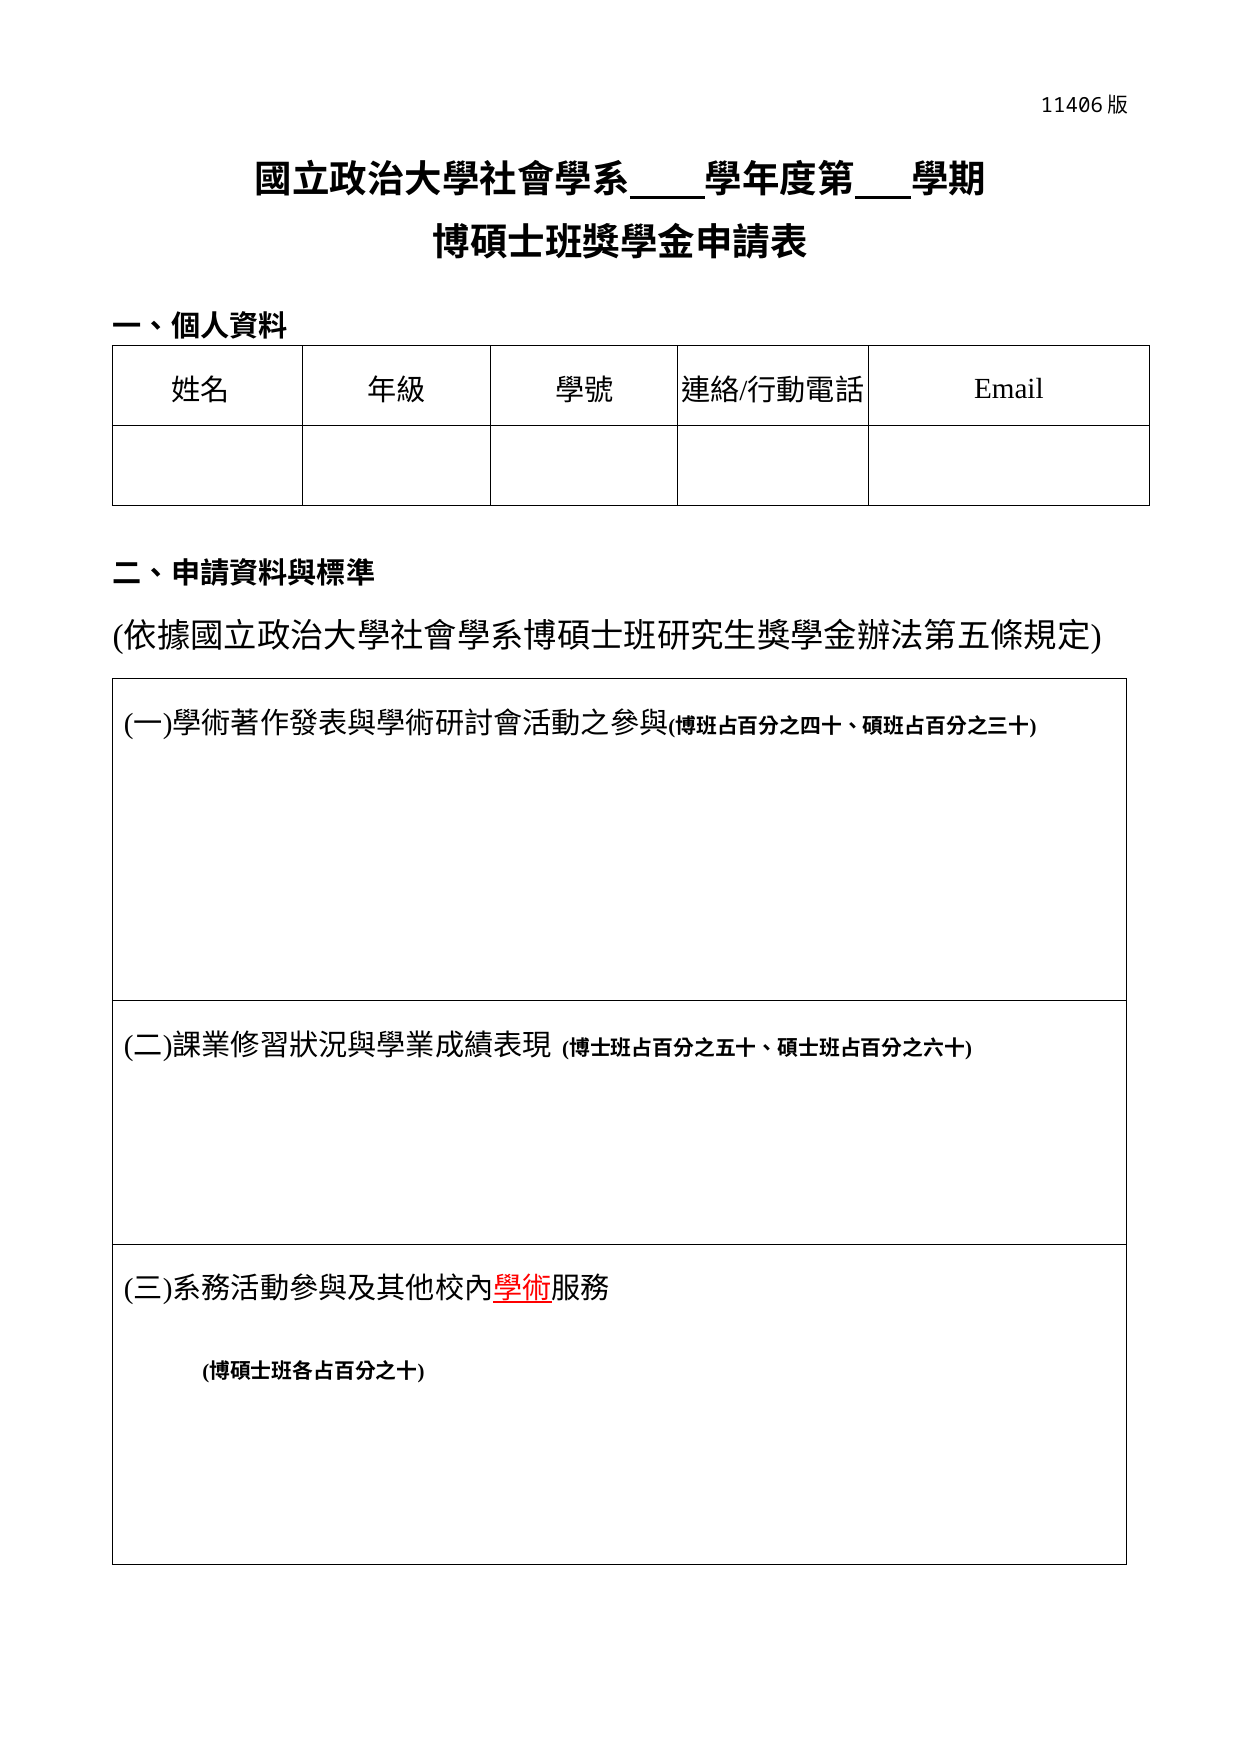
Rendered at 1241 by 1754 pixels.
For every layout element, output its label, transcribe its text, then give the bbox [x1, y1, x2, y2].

table_cell [303, 426, 490, 505]
table_header 連絡/行動電話 [678, 346, 868, 425]
table_header 年級 [303, 346, 490, 425]
text 一、個人資料 [112, 282, 1128, 345]
table_header (一)學術著作發表與學術研討會活動之參與(博班占百分之四十、碩班占百分之三十) [113, 679, 1126, 1000]
text 博碩士班獎學金申請表 [112, 197, 1128, 260]
table_header 學號 [491, 346, 677, 425]
table_header Email [869, 346, 1149, 425]
table_cell (二)課業修習狀況與學業成績表現 (博士班占百分之五十、碩士班占百分之六十) [113, 1001, 1126, 1243]
text (依據國立政治大學社會學系博碩士班研究生獎學金辦法第五條規定) [112, 591, 1205, 654]
table_cell [113, 426, 302, 505]
table_cell [869, 426, 1149, 505]
text 國立政治大學社會學系 學年度第 學期 [112, 135, 1128, 197]
text 二、申請資料與標準 [112, 529, 1205, 591]
table_cell [491, 426, 677, 505]
table_header 姓名 [113, 346, 302, 425]
table_cell [678, 426, 868, 505]
table_cell (三)系務活動參與及其他校內學術服務 (博碩士班各占百分之十) [113, 1245, 1126, 1564]
